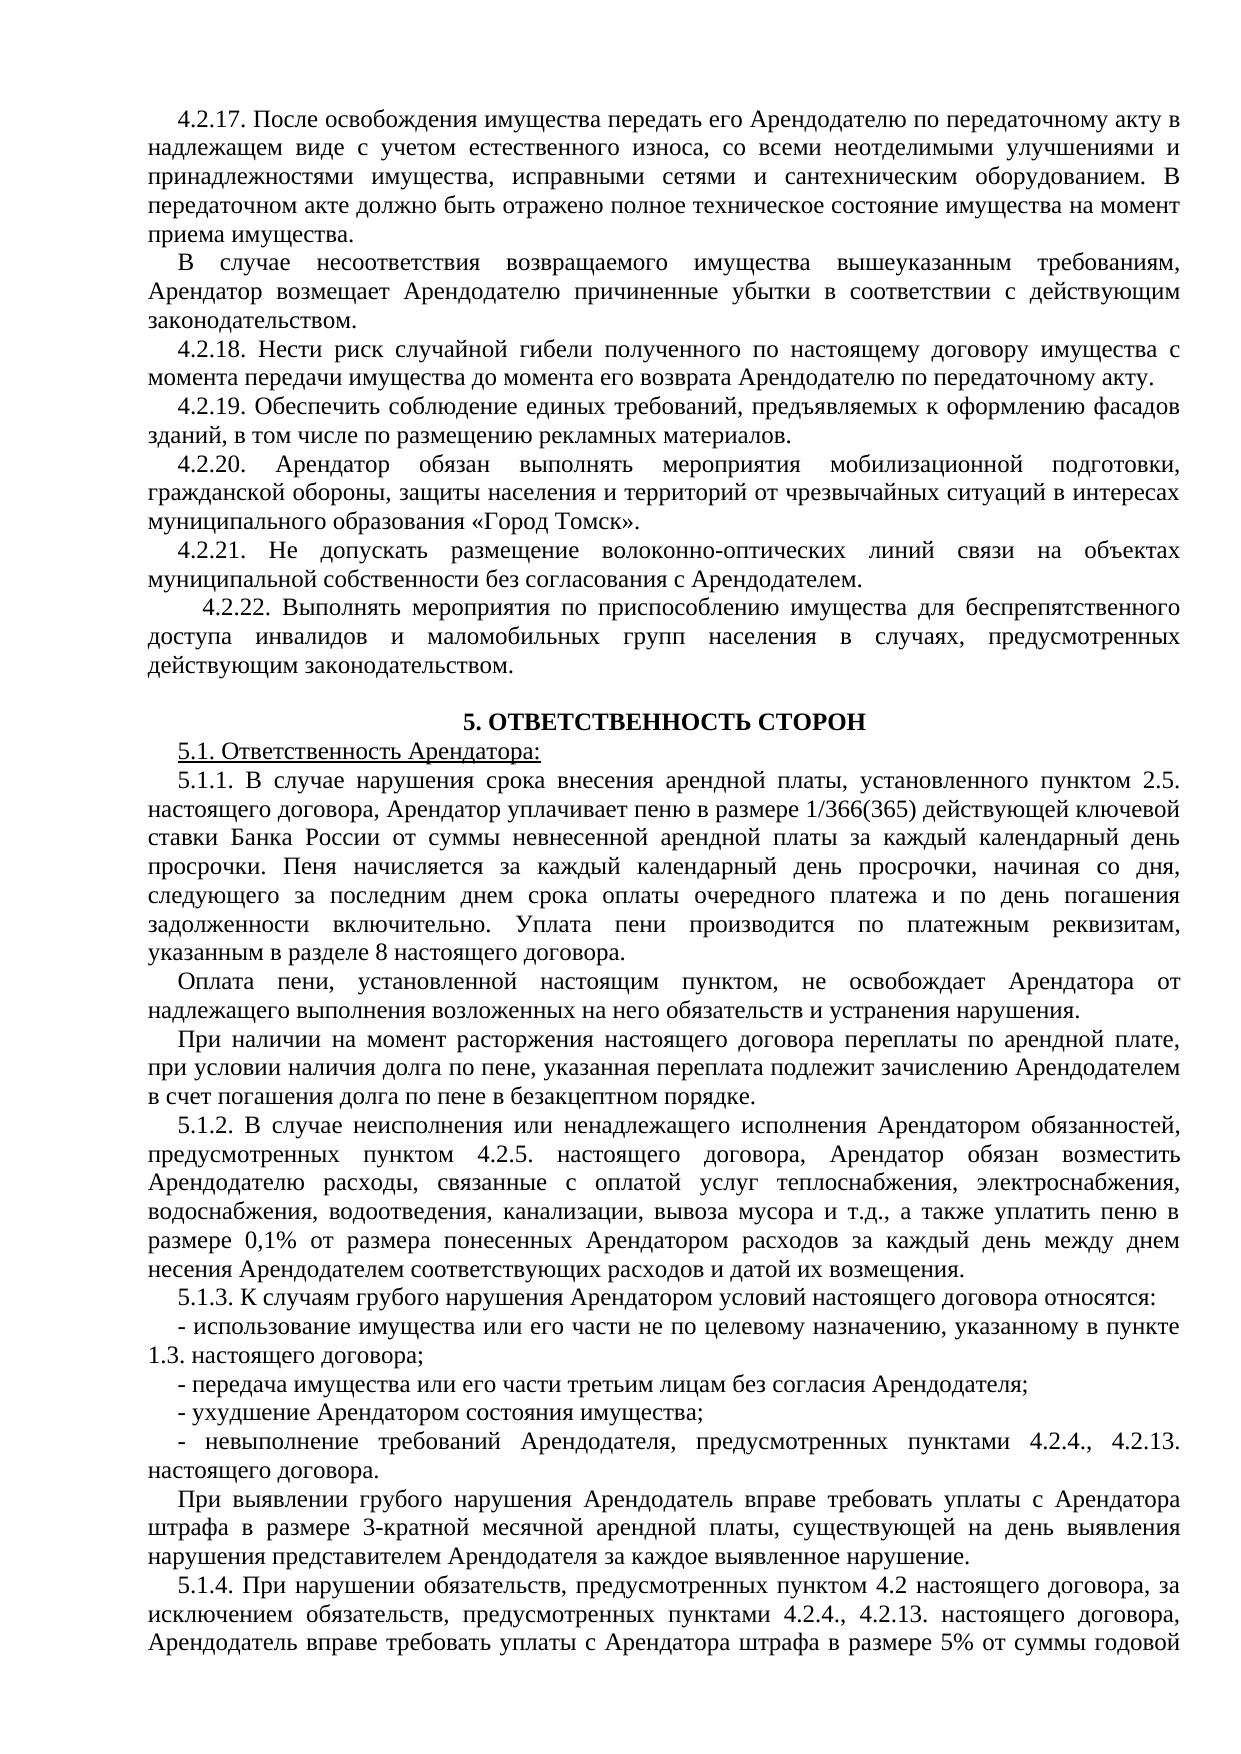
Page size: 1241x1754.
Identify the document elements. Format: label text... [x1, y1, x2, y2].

text - использование имущества или его части не по целевому назначению, указанному в пункте 1.3. настоящего договора; [148, 1311, 1181, 1369]
text 5.1.3. К случаям грубого нарушения Арендатором условий настоящего договора относятся: [148, 1282, 1181, 1311]
text В случае несоответствия возвращаемого имущества вышеуказанным требованиям, Арендатор возмещает Арендодателю причиненные убытки в соответствии с действующим законодательством. [148, 247, 1181, 334]
text 4.2.20. Арендатор обязан выполнять мероприятия мобилизационной подготовки, гражданской обороны, защиты населения и территорий от чрезвычайных ситуаций в интересах муниципального образования «Город Томск». [148, 449, 1181, 535]
text - невыполнение требований Арендодателя, предусмотренных пунктами 4.2.4., 4.2.13. настоящего договора. [148, 1426, 1181, 1484]
text - ухудшение Арендатором состояния имущества; [148, 1397, 1181, 1426]
text 5.1. Ответственность Арендатора: [148, 736, 1181, 765]
text - передача имущества или его части третьим лицам без согласия Арендодателя; [148, 1369, 1181, 1397]
text При выявлении грубого нарушения Арендодатель вправе требовать уплаты с Арендатора штрафа в размере 3-кратной месячной арендной платы, существующей на день выявления нарушения представителем Арендодателя за каждое выявленное нарушение. [148, 1484, 1181, 1570]
text 4.2.21. Не допускать размещение волоконно-оптических линий связи на объектах муниципальной собственности без согласования с Арендодателем. [148, 535, 1181, 592]
text 5.1.1. В случае нарушения срока внесения арендной платы, установленного пунктом 2.5. настоящего договора, Арендатор уплачивает пеню в размере 1/366(365) действующей ключевой ставки Банка России от суммы невнесенной арендной платы за каждый календарный день просрочки. Пеня начисляется за каждый календарный день просрочки, начиная со дня, следующего за последним днем срока оплаты очередного платежа и по день погашения задолженности включительно. Уплата пени производится по платежным реквизитам, указанным в разделе 8 настоящего договора. [148, 765, 1181, 966]
text 5. ОТВЕТСТВЕННОСТЬ СТОРОН [148, 707, 1181, 736]
text 4.2.18. Нести риск случайной гибели полученного по настоящему договору имущества с момента передачи имущества до момента его возврата Арендодателю по передаточному акту. [148, 334, 1181, 391]
text 5.1.2. В случае неисполнения или ненадлежащего исполнения Арендатором обязанностей, предусмотренных пунктом 4.2.5. настоящего договора, Арендатор обязан возместить Арендодателю расходы, связанные с оплатой услуг теплоснабжения, электроснабжения, водоснабжения, водоотведения, канализации, вывоза мусора и т.д., а также уплатить пеню в размере 0,1% от размера понесенных Арендатором расходов за каждый день между днем несения Арендодателем соответствующих расходов и датой их возмещения. [148, 1110, 1181, 1282]
text 4.2.17. После освобождения имущества передать его Арендодателю по передаточному акту в надлежащем виде с учетом естественного износа, со всеми неотделимыми улучшениями и принадлежностями имущества, исправными сетями и сантехническим оборудованием. В передаточном акте должно быть отражено полное техническое состояние имущества на момент приема имущества. [148, 104, 1181, 247]
text 4.2.19. Обеспечить соблюдение единых требований, предъявляемых к оформлению фасадов зданий, в том числе по размещению рекламных материалов. [148, 391, 1181, 449]
text 4.2.22. Выполнять мероприятия по приспособлению имущества для беспрепятственного доступа инвалидов и маломобильных групп населения в случаях, предусмотренных действующим законодательством. [148, 592, 1181, 679]
text Оплата пени, установленной настоящим пунктом, не освобождает Арендатора от надлежащего выполнения возложенных на него обязательств и устранения нарушения. [148, 966, 1181, 1024]
text 5.1.4. При нарушении обязательств, предусмотренных пунктом 4.2 настоящего договора, за исключением обязательств, предусмотренных пунктами 4.2.4., 4.2.13. настоящего договора, Арендодатель вправе требовать уплаты с Арендатора штрафа в размере 5% от суммы годовой [148, 1570, 1181, 1656]
text При наличии на момент расторжения настоящего договора переплаты по арендной плате, при условии наличия долга по пене, указанная переплата подлежит зачислению Арендодателем в счет погашения долга по пене в безакцептном порядке. [148, 1024, 1181, 1110]
